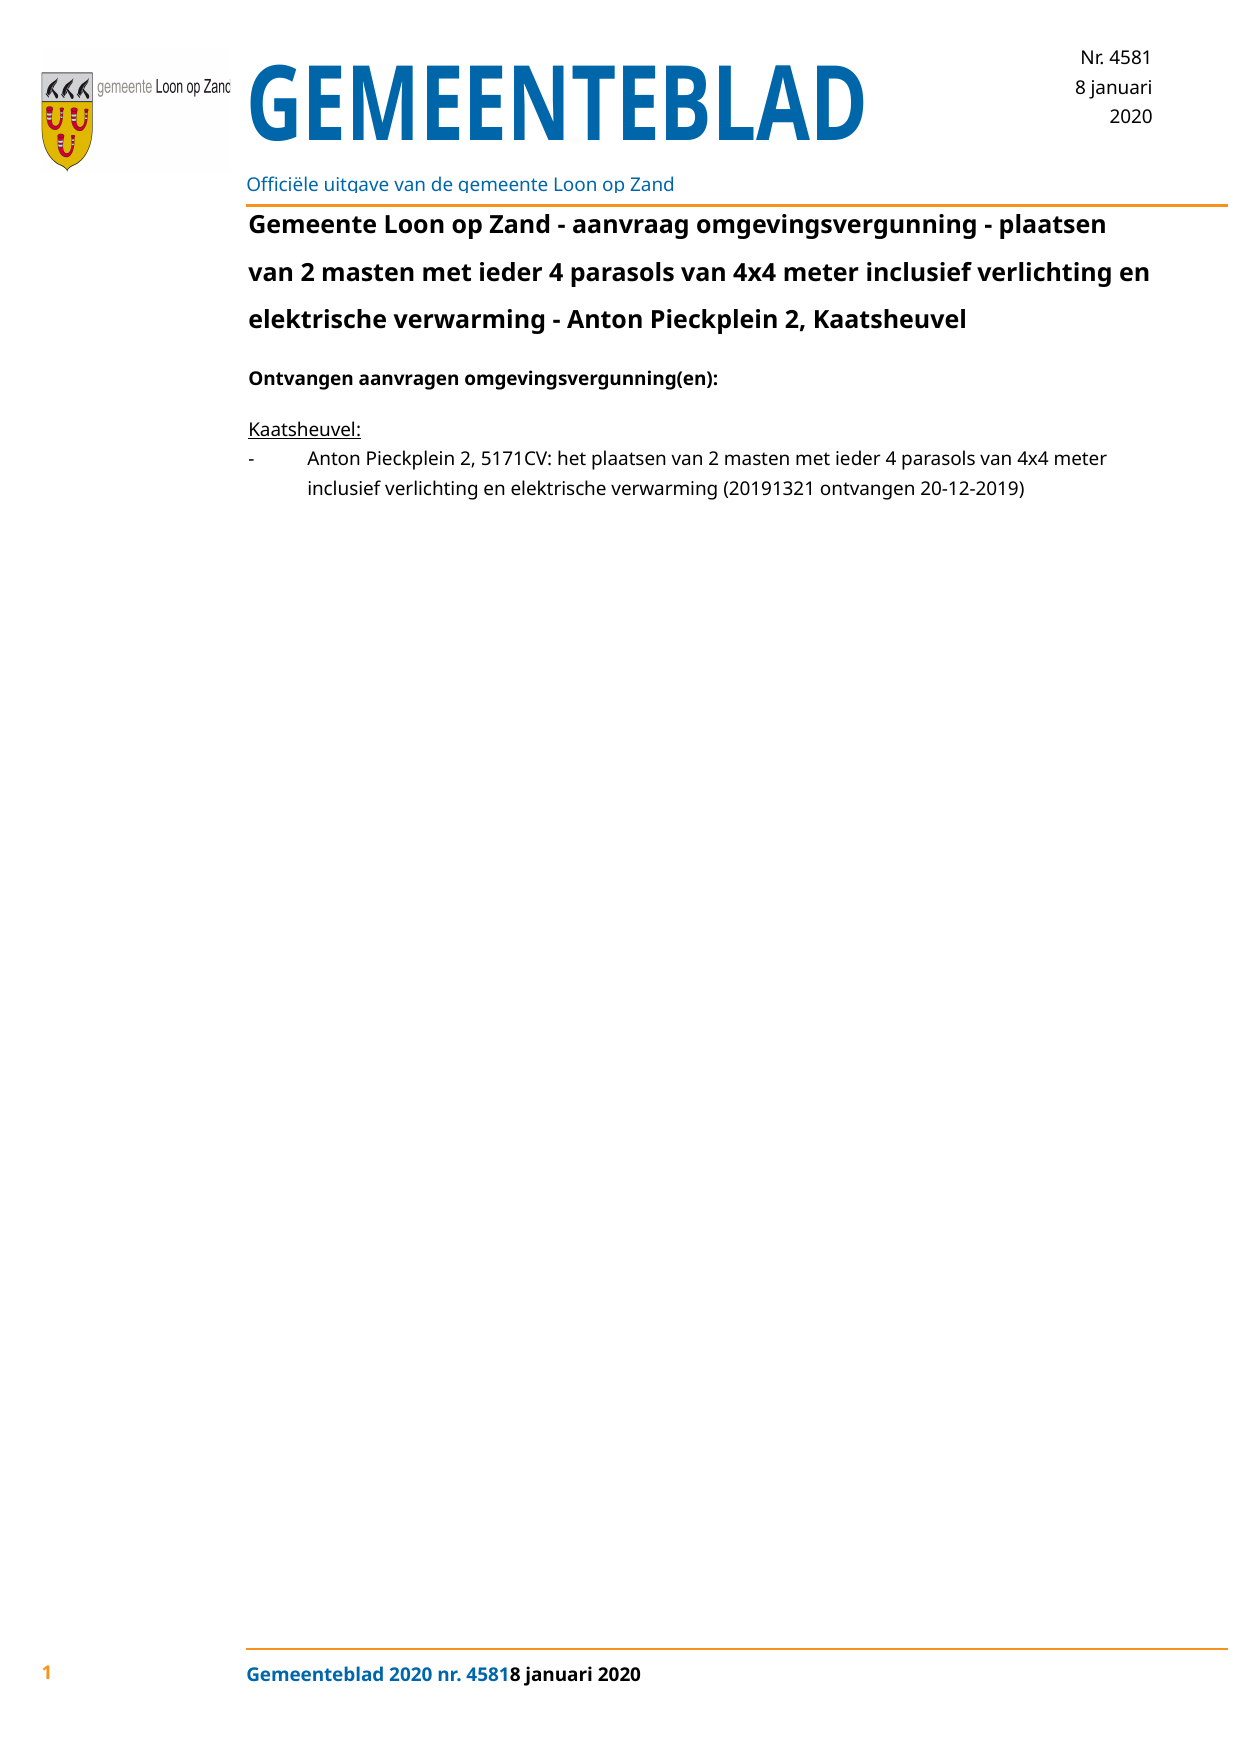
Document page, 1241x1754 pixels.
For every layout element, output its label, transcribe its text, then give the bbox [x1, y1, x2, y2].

text Kaatsheuvel: [248, 416, 1152, 442]
text Gemeente Loon op Zand - aanvraag omgevingsvergunning - plaatsen van 2 masten met ieder 4 parasols van 4x4 meter inclusief verlichting en elektrische verwarming - Anton Pieckplein 2, Kaatsheuvel [248, 207, 1152, 336]
picture [41, 47, 231, 172]
list Anton Pieckplein 2, 5171CV: het plaatsen van 2 masten met ieder 4 parasols van 4x4 meter inclusief verlichting en elektrische verwarming (20191321 ontvangen 20-12-2019) [248, 446, 1152, 501]
text Ontvangen aanvragen omgevingsvergunning(en): [248, 366, 1152, 391]
